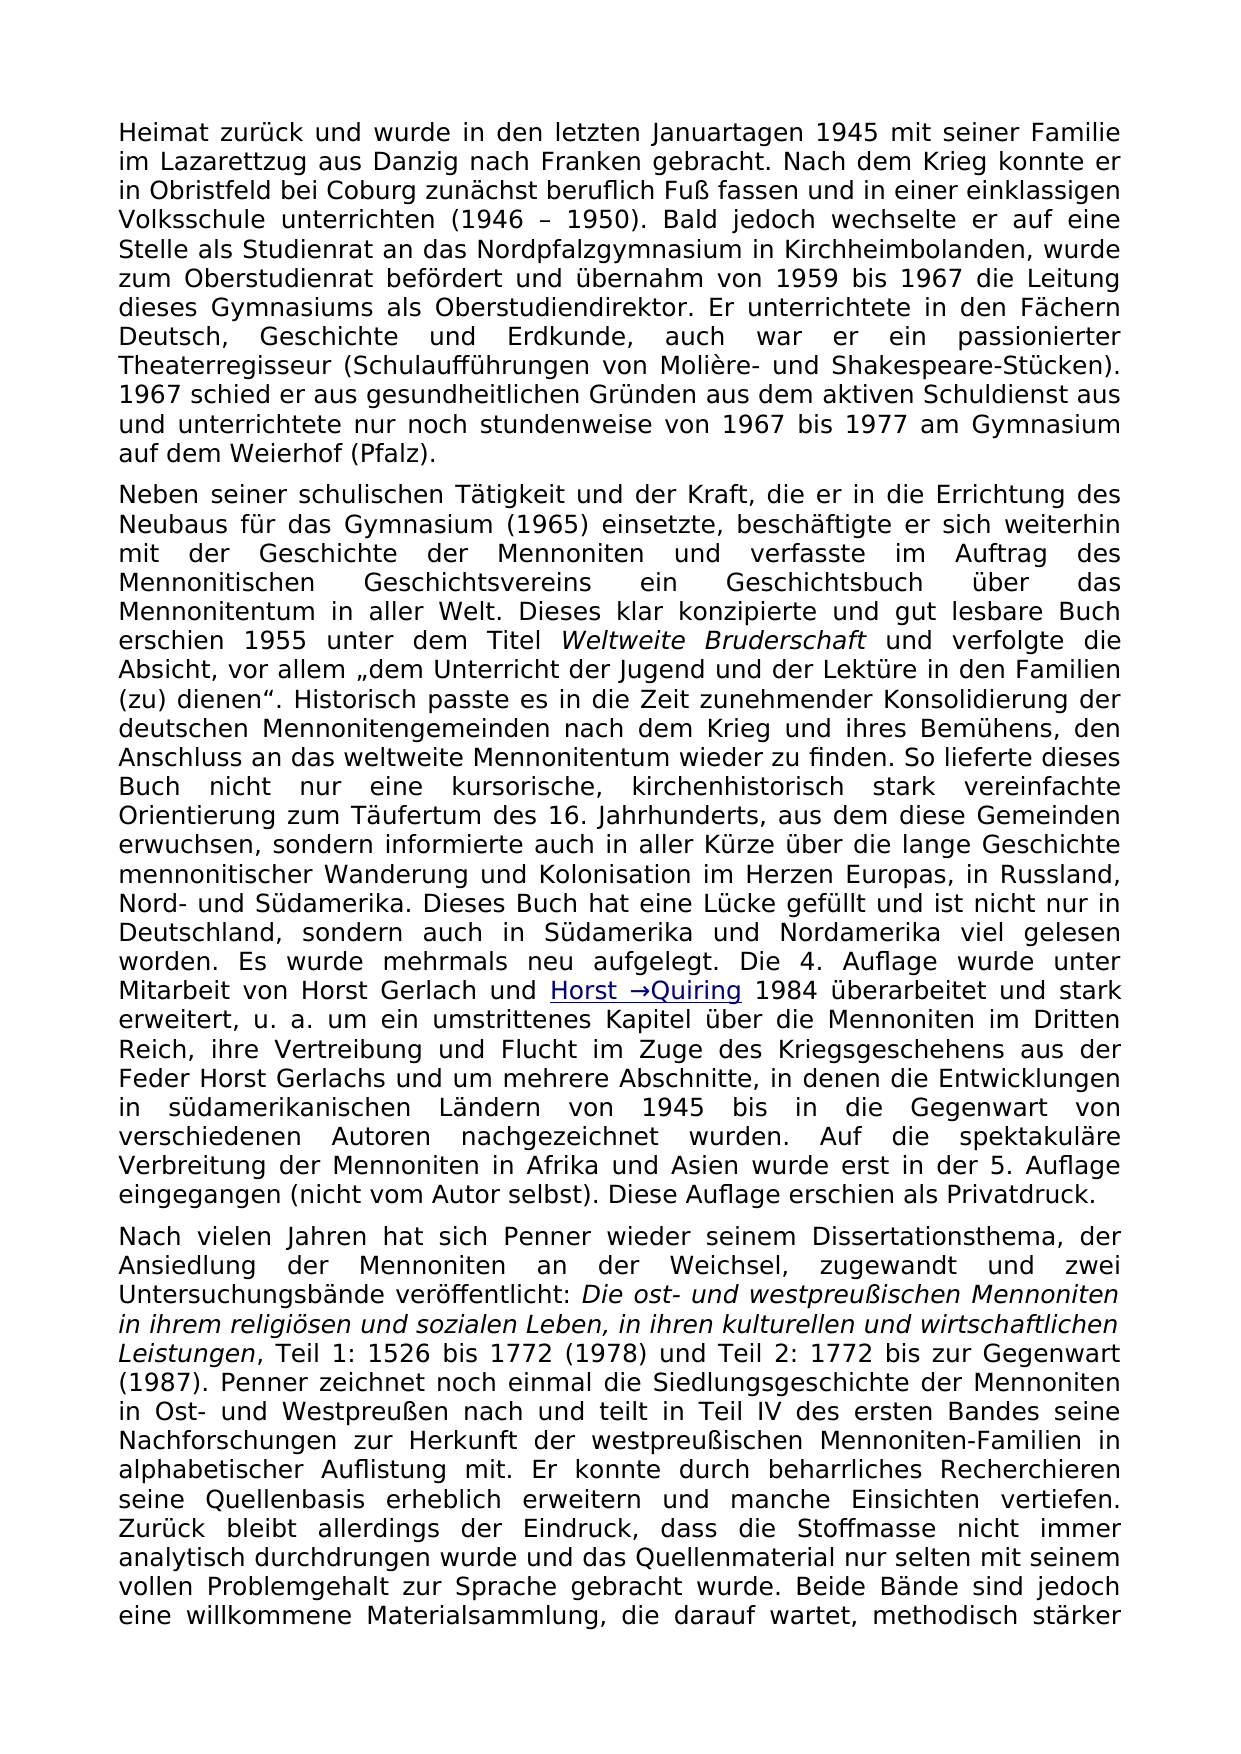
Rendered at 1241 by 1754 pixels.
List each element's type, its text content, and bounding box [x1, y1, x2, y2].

text Neben seiner schulischen Tätigkeit und der Kraft, die er in die Errichtung des Neubaus für das Gymnasium (1965) einsetzte, beschäftigte er sich weiterhin mit der Geschichte der Mennoniten und verfasste im Auftrag des Mennonitischen Geschichtsvereins ein Geschichtsbuch über das Mennonitentum in aller Welt. Dieses klar konzipierte und gut lesbare Buch erschien 1955 unter dem Titel Weltweite Bruderschaft und verfolgte die Absicht, vor allem „dem Unterricht der Jugend und der Lektüre in den Familien (zu) dienen“. Historisch passte es in die Zeit zunehmender Konsolidierung der deutschen Mennonitengemeinden nach dem Krieg und ihres Bemühens, den Anschluss an das weltweite Mennonitentum wieder zu finden. So lieferte dieses Buch nicht nur eine kursorische, kirchenhistorisch stark vereinfachte Orientierung zum Täufertum des 16. Jahrhunderts, aus dem diese Gemeinden erwuchsen, sondern informierte auch in aller Kürze über die lange Geschichte mennonitischer Wanderung und Kolonisation im Herzen Europas, in Russland, Nord- und Südamerika. Dieses Buch hat eine Lücke gefüllt und ist nicht nur in Deutschland, sondern auch in Südamerika und Nordamerika viel gelesen worden. Es wurde mehrmals neu aufgelegt. Die 4. Auflage wurde unter Mitarbeit von Horst Gerlach und Horst →Quiring 1984 überarbeitet und stark erweitert, u. a. um ein umstrittenes Kapitel über die Mennoniten im Dritten Reich, ihre Vertreibung und Flucht im Zuge des Kriegsgeschehens aus der Feder Horst Gerlachs und um mehrere Abschnitte, in denen die Entwicklungen in südamerikanischen Ländern von 1945 bis in die Gegenwart von verschiedenen Autoren nachgezeichnet wurden. Auf die spektakuläre Verbreitung der Mennoniten in Afrika und Asien wurde erst in der 5. Auflage eingegangen (nicht vom Autor selbst). Diese Auflage erschien als Privatdruck. [118, 481, 1122, 1210]
text Nach vielen Jahren hat sich Penner wieder seinem Dissertationsthema, der Ansiedlung der Mennoniten an der Weichsel, zugewandt und zwei Untersuchungsbände veröffentlicht: Die ost- und westpreußischen Mennoniten in ihrem religiösen und sozialen Leben, in ihren kulturellen und wirtschaftlichen Leistungen, Teil 1: 1526 bis 1772 (1978) und Teil 2: 1772 bis zur Gegenwart (1987). Penner zeichnet noch einmal die Siedlungsgeschichte der Mennoniten in Ost- und Westpreußen nach und teilt in Teil IV des ersten Bandes seine Nachforschungen zur Herkunft der westpreußischen Mennoniten-Familien in alphabetischer Auflistung mit. Er konnte durch beharrliches Recherchieren seine Quellenbasis erheblich erweitern und manche Einsichten vertiefen. Zurück bleibt allerdings der Eindruck, dass die Stoffmasse nicht immer analytisch durchdrungen wurde und das Quellenmaterial nur selten mit seinem vollen Problemgehalt zur Sprache gebracht wurde. Beide Bände sind jedoch eine willkommene Materialsammlung, die darauf wartet, methodisch stärker [118, 1222, 1122, 1631]
text Heimat zurück und wurde in den letzten Januartagen 1945 mit seiner Familie im Lazarettzug aus Danzig nach Franken gebracht. Nach dem Krieg konnte er in Obristfeld bei Coburg zunächst beruflich Fuß fassen und in einer einklassigen Volksschule unterrichten (1946 – 1950). Bald jedoch wechselte er auf eine Stelle als Studienrat an das Nordpfalzgymnasium in Kirchheimbolanden, wurde zum Oberstudienrat befördert und übernahm von 1959 bis 1967 die Leitung dieses Gymnasiums als Oberstudiendirektor. Er unterrichtete in den Fächern Deutsch, Geschichte und Erdkunde, auch war er ein passionierter Theaterregisseur (Schulaufführungen von Molière- und Shakespeare-Stücken). 1967 schied er aus gesundheitlichen Gründen aus dem aktiven Schuldienst aus und unterrichtete nur noch stundenweise von 1967 bis 1977 am Gymnasium auf dem Weierhof (Pfalz). [118, 118, 1122, 468]
